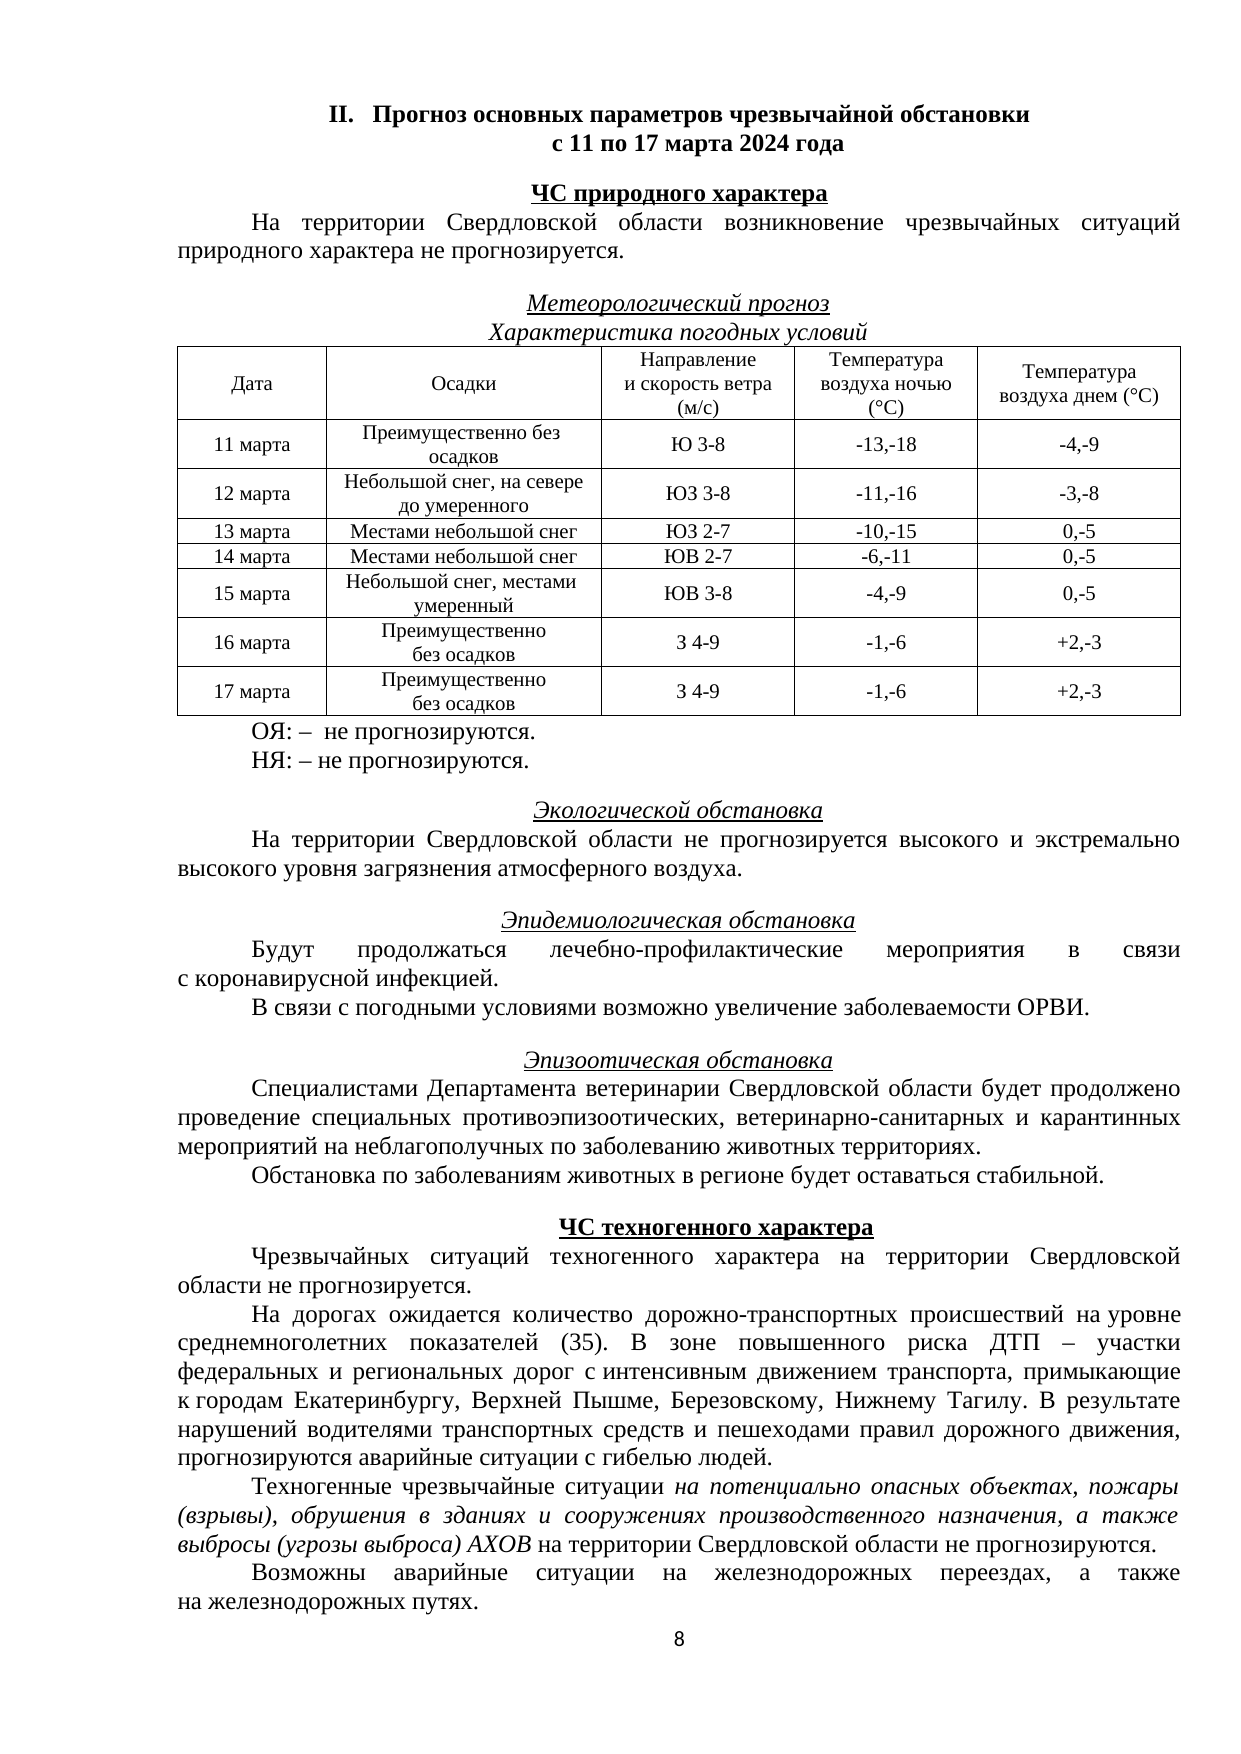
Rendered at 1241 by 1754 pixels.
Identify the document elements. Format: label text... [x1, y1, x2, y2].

table_cell -4,-9 [978, 420, 1180, 468]
table_cell З 4-9 [602, 667, 794, 715]
table_header Дата [178, 347, 326, 419]
table_cell ЮВ 2-7 [602, 544, 794, 568]
text На территории Свердловской области возникновение чрезвычайных ситуаций природного характера не прогнозируется. [177, 207, 1181, 264]
table_cell Преимущественно без осадков [327, 618, 601, 666]
text Возможны аварийные ситуации на железнодорожных переездах, а также на железнодорожных путях. [177, 1557, 1181, 1615]
table_cell 0,-5 [978, 544, 1180, 568]
text Эпидемиологическая обстановка [177, 906, 1181, 934]
text В связи с погодными условиями возможно увеличение заболеваемости ОРВИ. [177, 992, 1181, 1021]
table_cell Ю 3-8 [602, 420, 794, 468]
table_cell -1,-6 [795, 618, 977, 666]
table_cell Небольшой снег, на севере до умеренного [327, 469, 601, 517]
table_cell 0,-5 [978, 569, 1180, 617]
table_cell Преимущественно без осадков [327, 667, 601, 715]
table_cell -1,-6 [795, 667, 977, 715]
table_cell Небольшой снег, местами умеренный [327, 569, 601, 617]
text Экологической обстановка [177, 795, 1181, 824]
table_cell -13,-18 [795, 420, 977, 468]
text Эпизоотическая обстановка [177, 1045, 1181, 1073]
table_cell 13 марта [178, 519, 326, 543]
text Метеорологический прогноз [177, 288, 1181, 317]
table_cell -3,-8 [978, 469, 1180, 517]
text ЧС техногенного характера [177, 1212, 1181, 1241]
text ОЯ: – не прогнозируются. [177, 716, 1181, 745]
table_cell +2,-3 [978, 667, 1180, 715]
table_cell 12 марта [178, 469, 326, 517]
text На дорогах ожидается количество дорожно-транспортных происшествий на уровне среднемноголетних показателей (35). В зоне повышенного риска ДТП – участки федеральных и региональных дорог с интенсивным движением транспорта, примыкающие к городам Екатеринбургу, Верхней Пышме, Березовскому, Нижнему Тагилу. В результате нарушений водителями транспортных средств и пешеходами правил дорожного движения, прогнозируются аварийные ситуации с гибелью людей. [177, 1299, 1181, 1471]
table_header Температура воздуха ночью (°С) [795, 347, 977, 419]
text Специалистами Департамента ветеринарии Свердловской области будет продолжено проведение специальных противоэпизоотических, ветеринарно-санитарных и карантинных мероприятий на неблагополучных по заболеванию животных территориях. [177, 1073, 1181, 1160]
table_cell -11,-16 [795, 469, 977, 517]
table_cell 0,-5 [978, 519, 1180, 543]
table_cell Преимущественно без осадков [327, 420, 601, 468]
table_cell 15 марта [178, 569, 326, 617]
table_cell 11 марта [178, 420, 326, 468]
table_header Температура воздуха днем (°С) [978, 347, 1180, 419]
table_cell 16 марта [178, 618, 326, 666]
table_cell +2,-3 [978, 618, 1180, 666]
text Техногенные чрезвычайные ситуации на потенциально опасных объектах, пожары (взрывы), обрушения в зданиях и сооружениях производственного назначения, а также выбросы (угрозы выброса) АХОВ на территории Свердловской области не прогнозируются. [177, 1471, 1181, 1557]
list Прогноз основных параметров чрезвычайной обстановки [177, 99, 1181, 128]
text ЧС природного характера [177, 178, 1181, 207]
table_cell 14 марта [178, 544, 326, 568]
table_cell -6,-11 [795, 544, 977, 568]
text На территории Свердловской области не прогнозируется высокого и экстремально высокого уровня загрязнения атмосферного воздуха. [177, 824, 1181, 882]
table_cell 17 марта [178, 667, 326, 715]
table_cell -4,-9 [795, 569, 977, 617]
text с 11 по 17 марта 2024 года [215, 128, 1181, 157]
text Обстановка по заболеваниям животных в регионе будет оставаться стабильной. [177, 1160, 1181, 1188]
text Будут продолжаться лечебно-профилактические мероприятия в связи с коронавирусной инфекцией. [177, 934, 1181, 992]
table_header Направление и скорость ветра (м/с) [602, 347, 794, 419]
table_cell ЮВ 3-8 [602, 569, 794, 617]
text НЯ: – не прогнозируются. [177, 745, 1181, 774]
table_cell З 4-9 [602, 618, 794, 666]
table_cell ЮЗ 3-8 [602, 469, 794, 517]
text Чрезвычайных ситуаций техногенного характера на территории Свердловской области не прогнозируется. [177, 1241, 1181, 1299]
table_cell -10,-15 [795, 519, 977, 543]
table_cell Местами небольшой снег [327, 544, 601, 568]
table_cell Местами небольшой снег [327, 519, 601, 543]
text Характеристика погодных условий [177, 317, 1181, 346]
table_header Осадки [327, 347, 601, 419]
table_cell ЮЗ 2-7 [602, 519, 794, 543]
